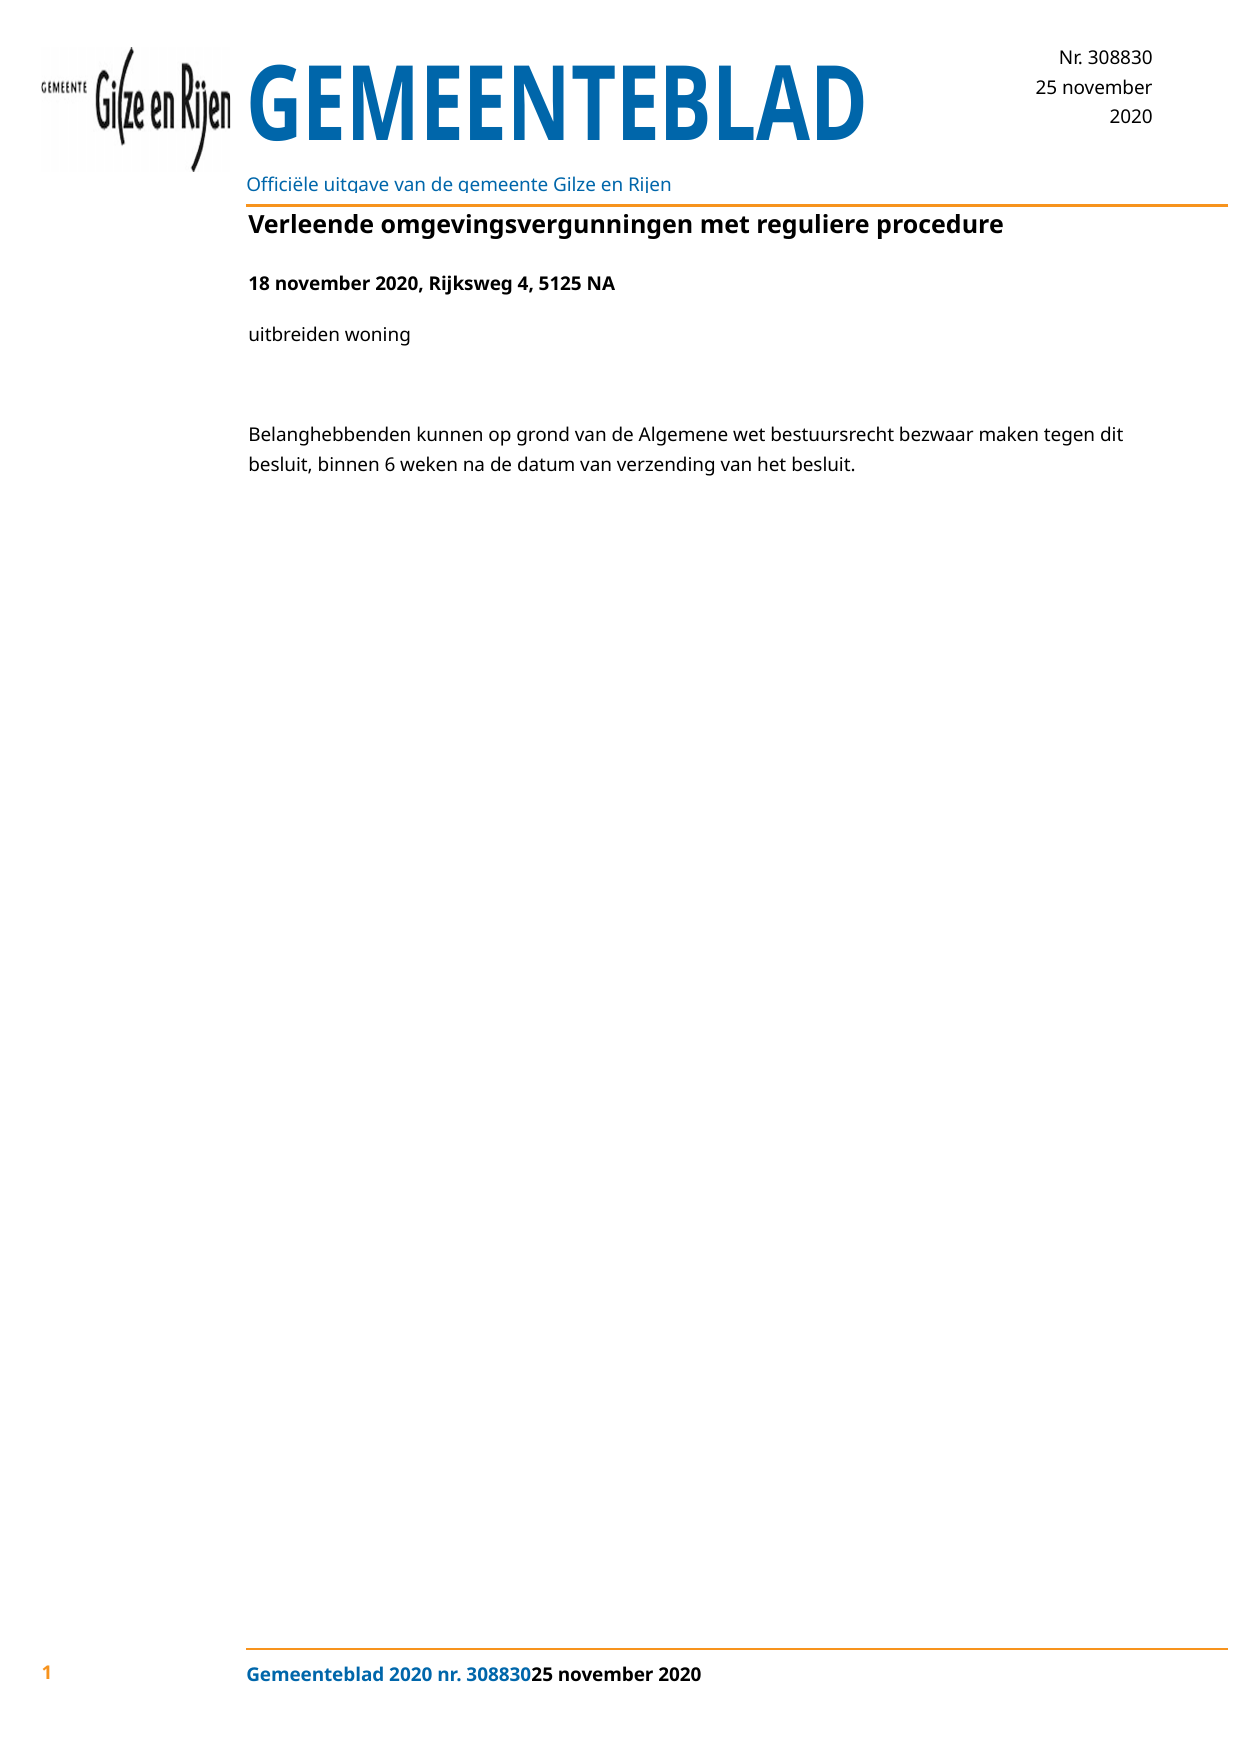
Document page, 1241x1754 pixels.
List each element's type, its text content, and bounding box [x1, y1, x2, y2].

text Belanghebbenden kunnen op grond van de Algemene wet bestuursrecht bezwaar maken tegen dit besluit, binnen 6 weken na de datum van verzending van het besluit. [248, 422, 1152, 477]
text 18 november 2020, Rijksweg 4, 5125 NA [248, 270, 1152, 296]
text Verleende omgevingsvergunningen met reguliere procedure [248, 207, 1152, 241]
picture [41, 47, 231, 172]
text uitbreiden woning [248, 321, 1152, 346]
